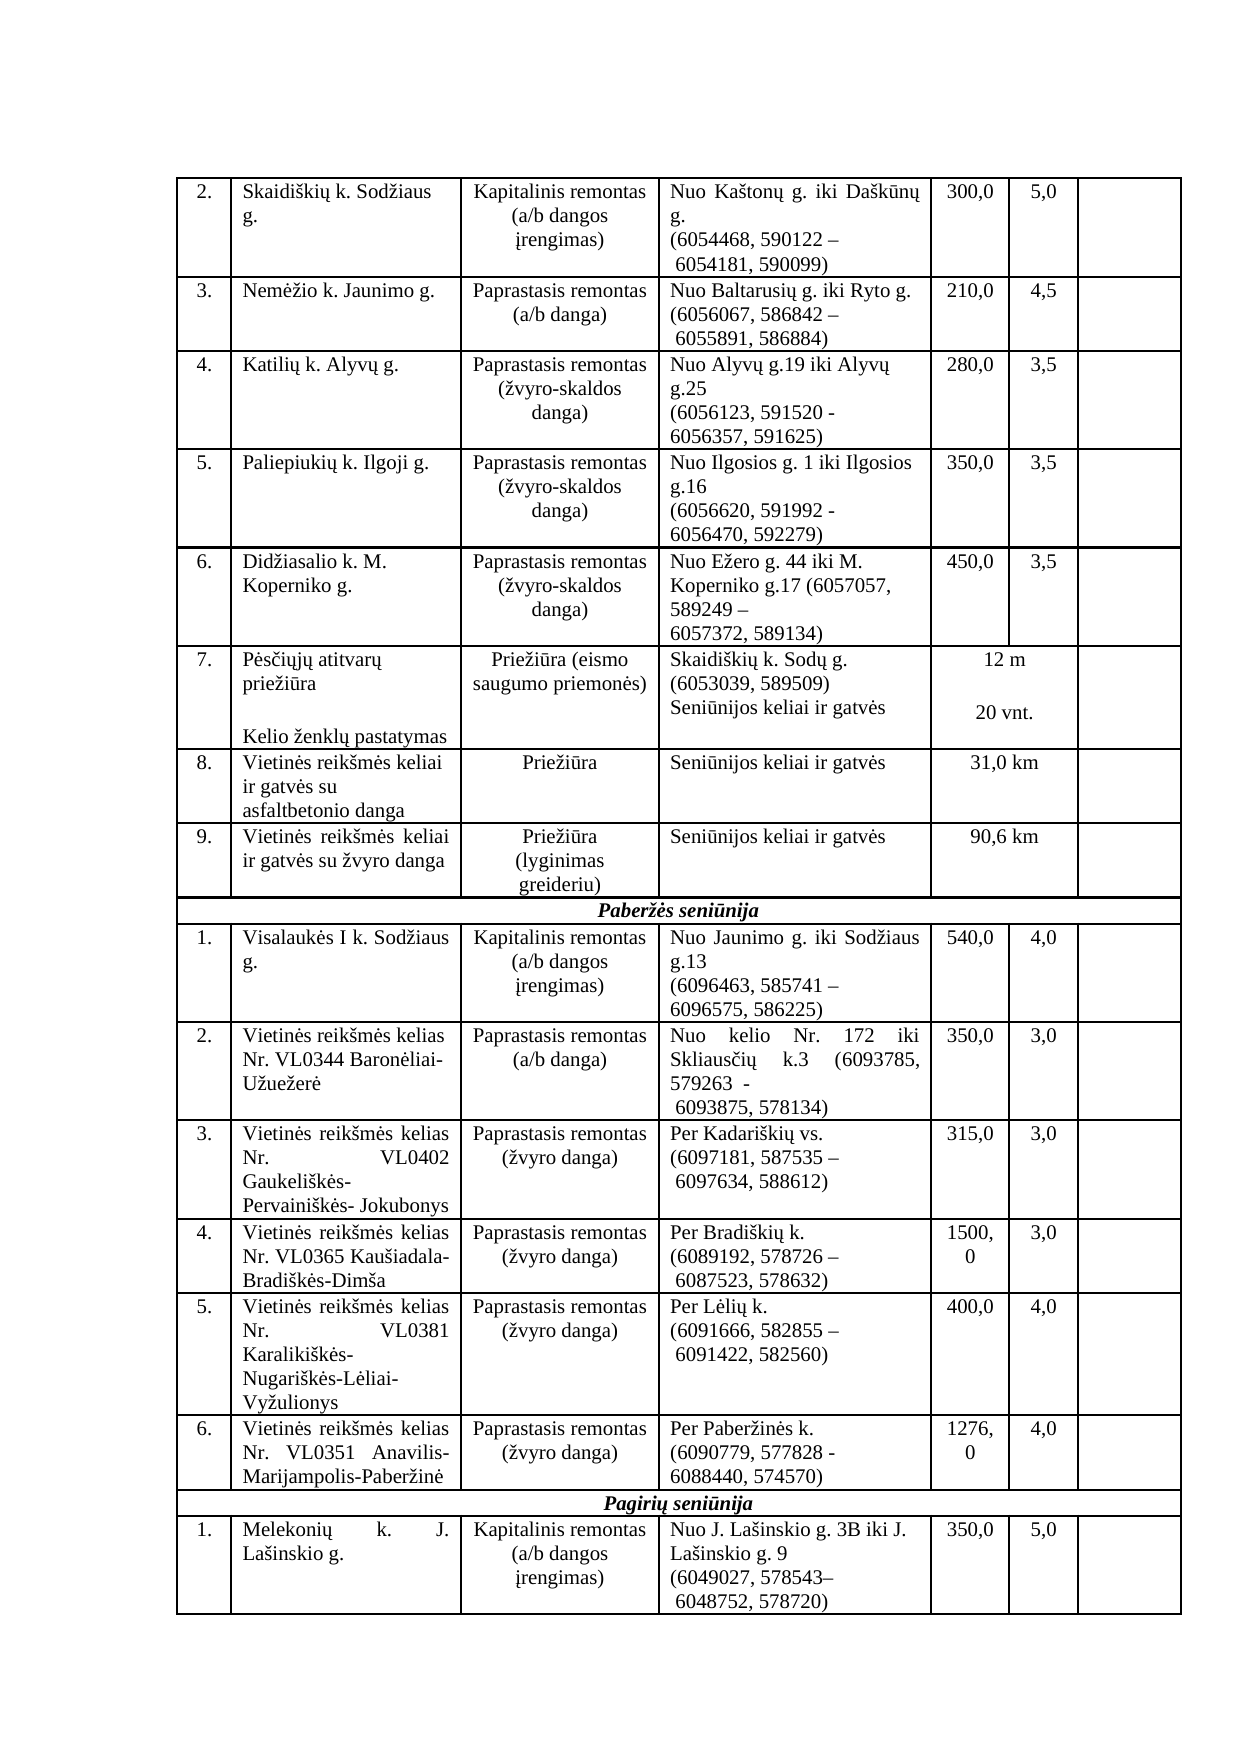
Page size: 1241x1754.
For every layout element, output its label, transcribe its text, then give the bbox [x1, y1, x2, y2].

table_cell 4,0 [1010, 1416, 1077, 1488]
table_cell Skaidiškių k. Sodų g. (6053039, 589509) Seniūnijos keliai ir gatvės [660, 647, 930, 748]
table_cell Paprastasis remontas (žvyro danga) [462, 1121, 658, 1217]
table_cell [1079, 278, 1180, 350]
table_cell [1079, 750, 1180, 822]
table_cell 12 m 20 vnt. [932, 647, 1077, 748]
table_cell Paprastasis remontas (žvyro danga) [462, 1294, 658, 1414]
table_cell [1079, 1220, 1180, 1292]
table_cell Per Paberžinės k. (6090779, 577828 - 6088440, 574570) [660, 1416, 930, 1488]
table_cell [1079, 549, 1180, 645]
table_cell [1079, 352, 1180, 448]
table_cell [1079, 179, 1180, 276]
table_cell [1079, 1517, 1180, 1613]
table_cell Pėsčiųjų atitvarų priežiūra Kelio ženklų pastatymas [232, 647, 460, 748]
table_cell Paprastasis remontas (a/b danga) [462, 1023, 658, 1119]
table_cell 4. [178, 352, 230, 448]
table_cell 3,0 [1010, 1220, 1077, 1292]
table_cell Paprastasis remontas (žvyro-skaldos danga) [462, 549, 658, 645]
table_cell Visalaukės I k. Sodžiaus g. [232, 925, 460, 1021]
table_cell 2. [178, 179, 230, 276]
table_cell 350,0 [932, 450, 1008, 546]
table_cell Kapitalinis remontas (a/b dangos įrengimas) [462, 1517, 658, 1613]
table_cell 5,0 [1010, 179, 1077, 276]
table_cell Priežiūra (lyginimas greideriu) [462, 824, 658, 896]
table_cell Per Bradiškių k. (6089192, 578726 – 6087523, 578632) [660, 1220, 930, 1292]
table_cell [1079, 1416, 1180, 1488]
table_cell Priežiūra (eismo saugumo priemonės) [462, 647, 658, 748]
table_cell Nuo J. Lašinskio g. 3B iki J. Lašinskio g. 9 (6049027, 578543– 6048752, 578720) [660, 1517, 930, 1613]
table_cell Kapitalinis remontas (a/b dangos įrengimas) [462, 179, 658, 276]
table_cell [1079, 925, 1180, 1021]
table_cell 1. [178, 1517, 230, 1613]
table_cell Nuo Baltarusių g. iki Ryto g. (6056067, 586842 – 6055891, 586884) [660, 278, 930, 350]
table_cell 7. [178, 647, 230, 748]
table_cell Seniūnijos keliai ir gatvės [660, 750, 930, 822]
table_cell 4,0 [1010, 1294, 1077, 1414]
table_cell [1079, 450, 1180, 546]
table_cell [1079, 1294, 1180, 1414]
table_cell Nuo Ilgosios g. 1 iki Ilgosios g.16 (6056620, 591992 - 6056470, 592279) [660, 450, 930, 546]
table_cell Paprastasis remontas (žvyro danga) [462, 1416, 658, 1488]
table_cell Per Kadariškių vs. (6097181, 587535 – 6097634, 588612) [660, 1121, 930, 1217]
table_cell Seniūnijos keliai ir gatvės [660, 824, 930, 896]
table_cell 1276,0 [932, 1416, 1008, 1488]
table_cell Vietinės reikšmės kelias Nr. VL0365 Kaušiadala-Bradiškės-Dimša [232, 1220, 460, 1292]
table_cell Vietinės reikšmės keliai ir gatvės su asfaltbetonio danga [232, 750, 460, 822]
table_cell 3. [178, 1121, 230, 1217]
table_cell Vietinės reikšmės kelias Nr. VL0351 Anavilis-Marijampolis-Paberžinė [232, 1416, 460, 1488]
table_cell 9. [178, 824, 230, 896]
table_cell 400,0 [932, 1294, 1008, 1414]
table_cell Nuo Kaštonų g. iki Daškūnų g. (6054468, 590122 – 6054181, 590099) [660, 179, 930, 276]
table_cell 6. [178, 549, 230, 645]
table_cell 4,5 [1010, 278, 1077, 350]
table_cell [1079, 824, 1180, 896]
table_cell 5,0 [1010, 1517, 1077, 1613]
table_cell 3,0 [1010, 1121, 1077, 1217]
table_cell Didžiasalio k. M. Koperniko g. [232, 549, 460, 645]
table_cell Paprastasis remontas (žvyro-skaldos danga) [462, 352, 658, 448]
table_cell 5. [178, 1294, 230, 1414]
table_cell Skaidiškių k. Sodžiaus g. [232, 179, 460, 276]
table_cell Pagirių seniūnija [178, 1491, 1180, 1514]
table_cell Vietinės reikšmės kelias Nr. VL0381 Karalikiškės-Nugariškės-Lėliai-Vyžulionys [232, 1294, 460, 1414]
table_cell Paberžės seniūnija [178, 899, 1180, 922]
table_cell Paprastasis remontas (žvyro-skaldos danga) [462, 450, 658, 546]
table_cell Vietinės reikšmės kelias Nr. VL0402 Gaukeliškės-Pervainiškės- Jokubonys [232, 1121, 460, 1217]
table_cell Kapitalinis remontas (a/b dangos įrengimas) [462, 925, 658, 1021]
table_cell 3,5 [1010, 450, 1077, 546]
table_cell 31,0 km [932, 750, 1077, 822]
table_cell Priežiūra [462, 750, 658, 822]
table_cell Paprastasis remontas (žvyro danga) [462, 1220, 658, 1292]
table_cell Nuo kelio Nr. 172 iki Skliausčių k.3 (6093785, 579263 - 6093875, 578134) [660, 1023, 930, 1119]
table_cell 3,5 [1010, 352, 1077, 448]
table_cell Melekonių k. J. Lašinskio g. [232, 1517, 460, 1613]
table_cell [1079, 1121, 1180, 1217]
table_cell 90,6 km [932, 824, 1077, 896]
table_cell Nuo Ežero g. 44 iki M. Koperniko g.17 (6057057, 589249 – 6057372, 589134) [660, 549, 930, 645]
table_cell Nuo Jaunimo g. iki Sodžiaus g.13 (6096463, 585741 – 6096575, 586225) [660, 925, 930, 1021]
table_cell 3. [178, 278, 230, 350]
table_cell Nuo Alyvų g.19 iki Alyvų g.25 (6056123, 591520 - 6056357, 591625) [660, 352, 930, 448]
table_cell 4. [178, 1220, 230, 1292]
table_cell 5. [178, 450, 230, 546]
table_cell Per Lėlių k. (6091666, 582855 – 6091422, 582560) [660, 1294, 930, 1414]
table_cell [1079, 647, 1180, 748]
table_cell Vietinės reikšmės keliai ir gatvės su žvyro danga [232, 824, 460, 896]
table_cell 1. [178, 925, 230, 1021]
table_cell 280,0 [932, 352, 1008, 448]
table_cell 6. [178, 1416, 230, 1488]
table_cell 540,0 [932, 925, 1008, 1021]
table_cell 210,0 [932, 278, 1008, 350]
table_cell 350,0 [932, 1023, 1008, 1119]
table_cell 300,0 [932, 179, 1008, 276]
table_cell 350,0 [932, 1517, 1008, 1613]
table_cell 3,5 [1010, 549, 1077, 645]
table_cell Katilių k. Alyvų g. [232, 352, 460, 448]
table_cell 8. [178, 750, 230, 822]
table_cell 1500,0 [932, 1220, 1008, 1292]
table_cell 450,0 [932, 549, 1008, 645]
table_cell 4,0 [1010, 925, 1077, 1021]
table_cell 3,0 [1010, 1023, 1077, 1119]
table_cell [1079, 1023, 1180, 1119]
table_cell 315,0 [932, 1121, 1008, 1217]
table_cell Nemėžio k. Jaunimo g. [232, 278, 460, 350]
table_cell Paprastasis remontas (a/b danga) [462, 278, 658, 350]
table_cell Vietinės reikšmės kelias Nr. VL0344 Baronėliai-Užuežerė [232, 1023, 460, 1119]
table_cell Paliepiukių k. Ilgoji g. [232, 450, 460, 546]
table_cell 2. [178, 1023, 230, 1119]
